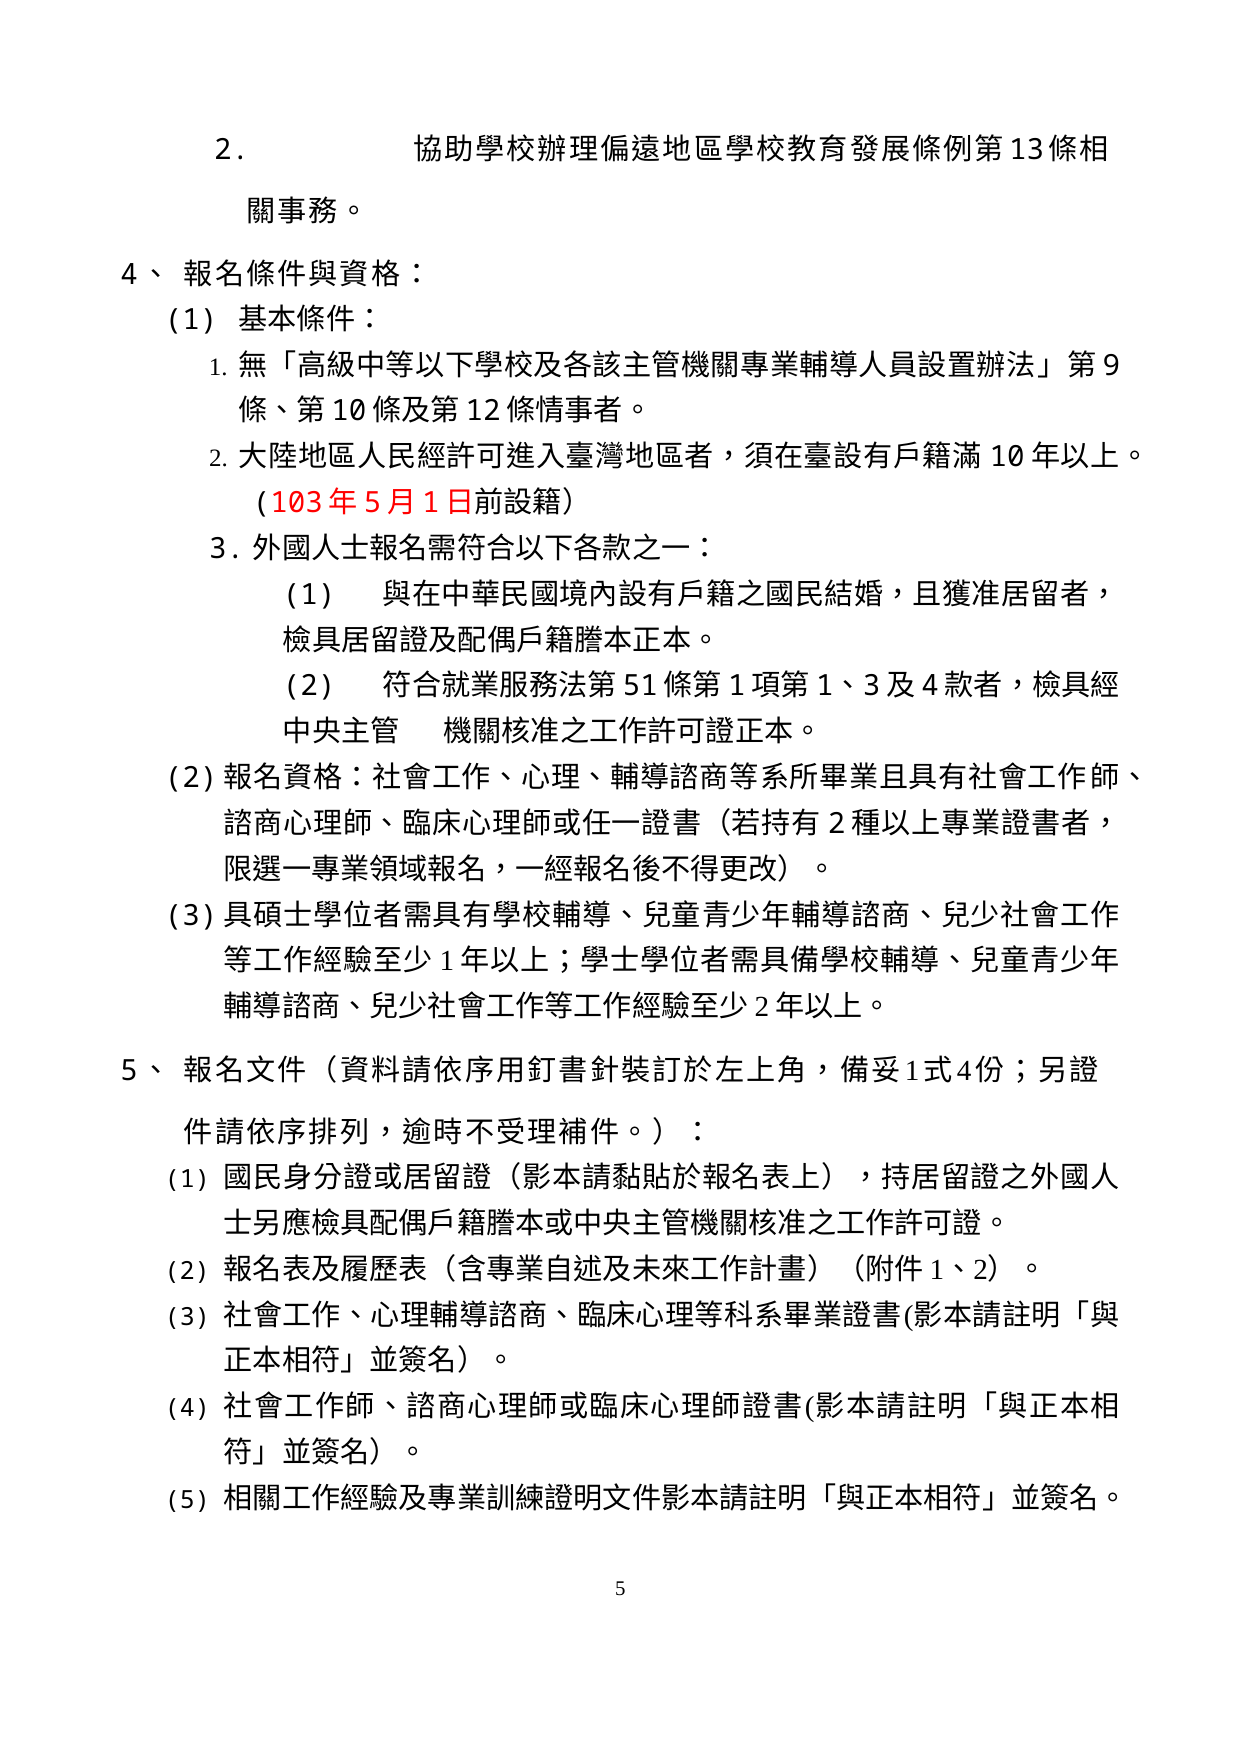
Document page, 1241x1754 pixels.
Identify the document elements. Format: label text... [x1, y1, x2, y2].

list 報名表及履歷表（含專業自述及未來工作計畫）（附件1、2）。 [164, 1242, 1120, 1288]
list 具碩士學位者需具有學校輔導、兒童青少年輔導諮商、兒少社會工作等工作經驗至少1年以上；學士學位者需具備學校輔導、兒童青少年輔導諮商、兒少社會工作等工作經驗至少2年以上。 [164, 888, 1120, 1026]
list 報名文件（資料請依序用釘書針裝訂於左上角，備妥1式4份；另證件請依序排列，逾時不受理補件。）： [120, 1026, 1120, 1151]
list 符合就業服務法第51條第1項第1、3及4款者，檢具經中央主管 機關核准之工作許可證正本。 [283, 659, 1120, 751]
list 報名條件與資格： [120, 230, 1120, 292]
list 社會工作師、諮商心理師或臨床心理師證書(影本請註明「與正本相符」並簽名）。 [164, 1380, 1120, 1472]
list 與在中華民國境內設有戶籍之國民結婚，且獲准居留者，檢具居留證及配偶戶籍謄本正本。 [283, 567, 1120, 659]
list 社會工作、心理輔導諮商、臨床心理等科系畢業證書(影本請註明「與正本相符」並簽名）。 [164, 1288, 1120, 1380]
list 外國人士報名需符合以下各款之一： [209, 522, 1120, 567]
list 報名資格：社會工作、心理、輔導諮商等系所畢業且具有社會工作師、諮商心理師、臨床心理師或任一證書（若持有2種以上專業證書者，限選一專業領域報名，一經報名後不得更改）。 [164, 751, 1120, 888]
list 無「高級中等以下學校及各該主管機關專業輔導人員設置辦法」第9條、第10條及第12條情事者。 [209, 338, 1120, 430]
list 基本條件： [164, 292, 1120, 338]
list 大陸地區人民經許可進入臺灣地區者，須在臺設有戶籍滿10年以上。(103年5月1日前設籍） [209, 430, 1120, 522]
list 國民身分證或居留證（影本請黏貼於報名表上），持居留證之外國人士另應檢具配偶戶籍謄本或中央主管機關核准之工作許可證。 [164, 1151, 1120, 1242]
list 協助學校辦理偏遠地區學校教育發展條例第13條相關事務。 [209, 105, 1120, 230]
list 相關工作經驗及專業訓練證明文件影本請註明「與正本相符」並簽名。 [164, 1472, 1120, 1517]
